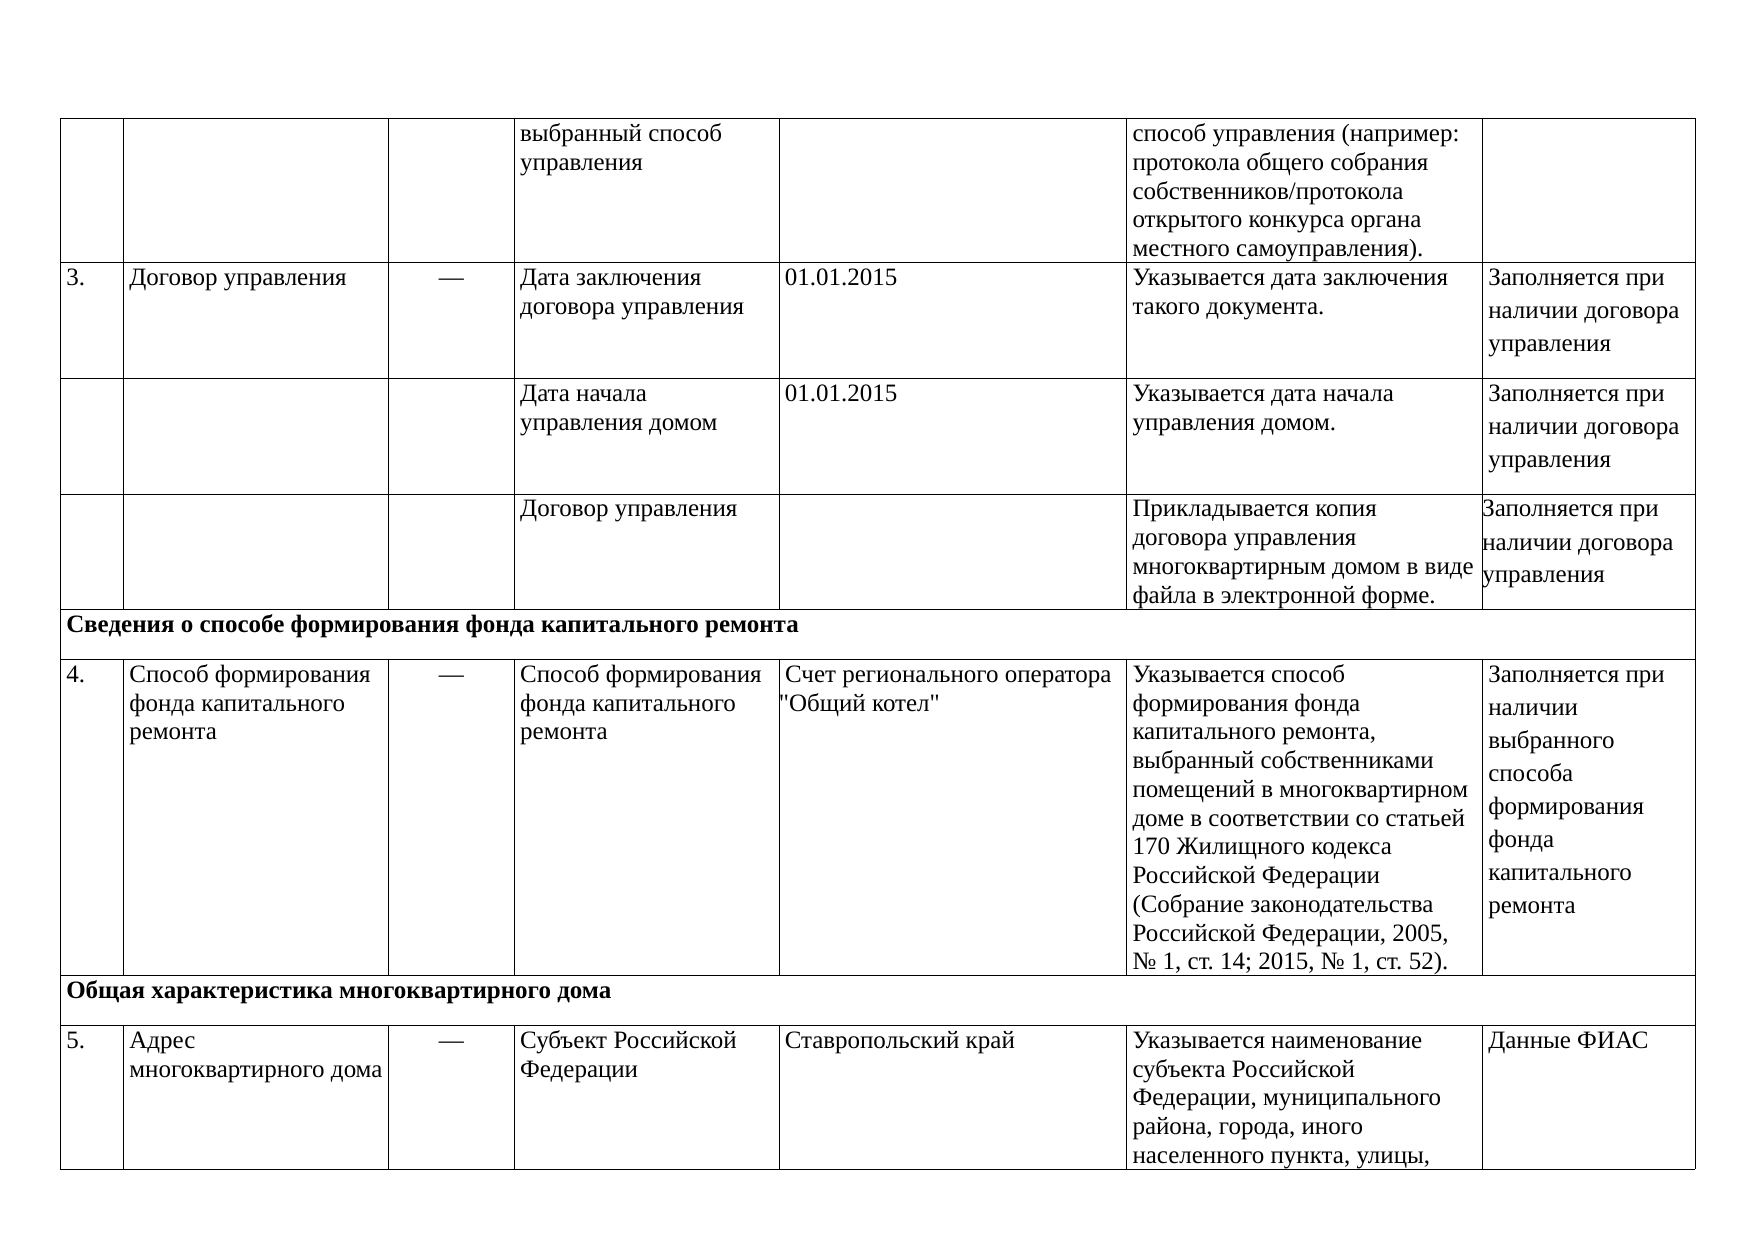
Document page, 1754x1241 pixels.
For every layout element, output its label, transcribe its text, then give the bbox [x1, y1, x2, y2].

table_cell Заполняется при наличии выбранного способа формирования фонда капитального ремонта [1483, 660, 1695, 975]
table_cell Дата начала управления домом [515, 379, 779, 493]
table_cell [389, 495, 514, 609]
table_cell Способ формирования фонда капитального ремонта [124, 660, 388, 975]
table_cell — [389, 660, 514, 975]
table_cell Дата заключения договора управления [515, 263, 779, 378]
table_cell Общая характеристика многоквартирного дома [61, 976, 1695, 1025]
table_cell Данные ФИАС [1483, 1026, 1695, 1169]
table_cell способ управления (например: протокола общего собрания собственников/протокола открытого конкурса органа местного самоуправления). [1127, 119, 1482, 262]
table_cell выбранный способ управления [515, 119, 779, 262]
table_cell Прикладывается копия договора управления многоквартирным домом в виде файла в электронной форме. [1127, 495, 1482, 609]
table_cell Указывается дата начала управления домом. [1127, 379, 1482, 493]
table_cell Указывается дата заключения такого документа. [1127, 263, 1482, 378]
table_cell — [389, 263, 514, 378]
table_cell [124, 119, 388, 262]
table_cell Договор управления [515, 495, 779, 609]
table_cell 5. [61, 1026, 123, 1169]
table_cell Счет регионального оператора "Общий котел" [780, 660, 1126, 975]
table_cell 01.01.2015 [780, 379, 1126, 493]
table_cell [124, 379, 388, 493]
table_cell 3. [61, 263, 123, 378]
table_cell Адрес многоквартирного дома [124, 1026, 388, 1169]
table_cell 4. [61, 660, 123, 975]
table_cell [61, 495, 123, 609]
table_cell Сведения о способе формирования фонда капитального ремонта [61, 610, 1695, 659]
table_cell Ставропольский край [780, 1026, 1126, 1169]
table_cell Заполняется при наличии договора управления [1483, 379, 1695, 493]
table_cell [61, 119, 123, 262]
table_cell Указывается наименование субъекта Российской Федерации, муниципального района, города, иного населенного пункта, улицы, [1127, 1026, 1482, 1169]
table_cell [61, 379, 123, 493]
table_cell Заполняется при наличии договора управления [1483, 495, 1695, 609]
table_cell Договор управления [124, 263, 388, 378]
table_cell [780, 495, 1126, 609]
table_cell 01.01.2015 [780, 263, 1126, 378]
table_cell [124, 495, 388, 609]
table_cell [1483, 119, 1695, 262]
table_cell [780, 119, 1126, 262]
table_cell — [389, 1026, 514, 1169]
table_cell Указывается способ формирования фонда капитального ремонта, выбранный собственниками помещений в многоквартирном доме в соответствии со статьей 170 Жилищного кодекса Российской Федерации (Собрание законодательства Российской Федерации, 2005, № 1, ст. 14; 2015, № 1, ст. 52). [1127, 660, 1482, 975]
table_cell Субъект Российской Федерации [515, 1026, 779, 1169]
table_cell [389, 379, 514, 493]
table_cell Заполняется при наличии договора управления [1483, 263, 1695, 378]
table_cell [389, 119, 514, 262]
table_cell Способ формирования фонда капитального ремонта [515, 660, 779, 975]
